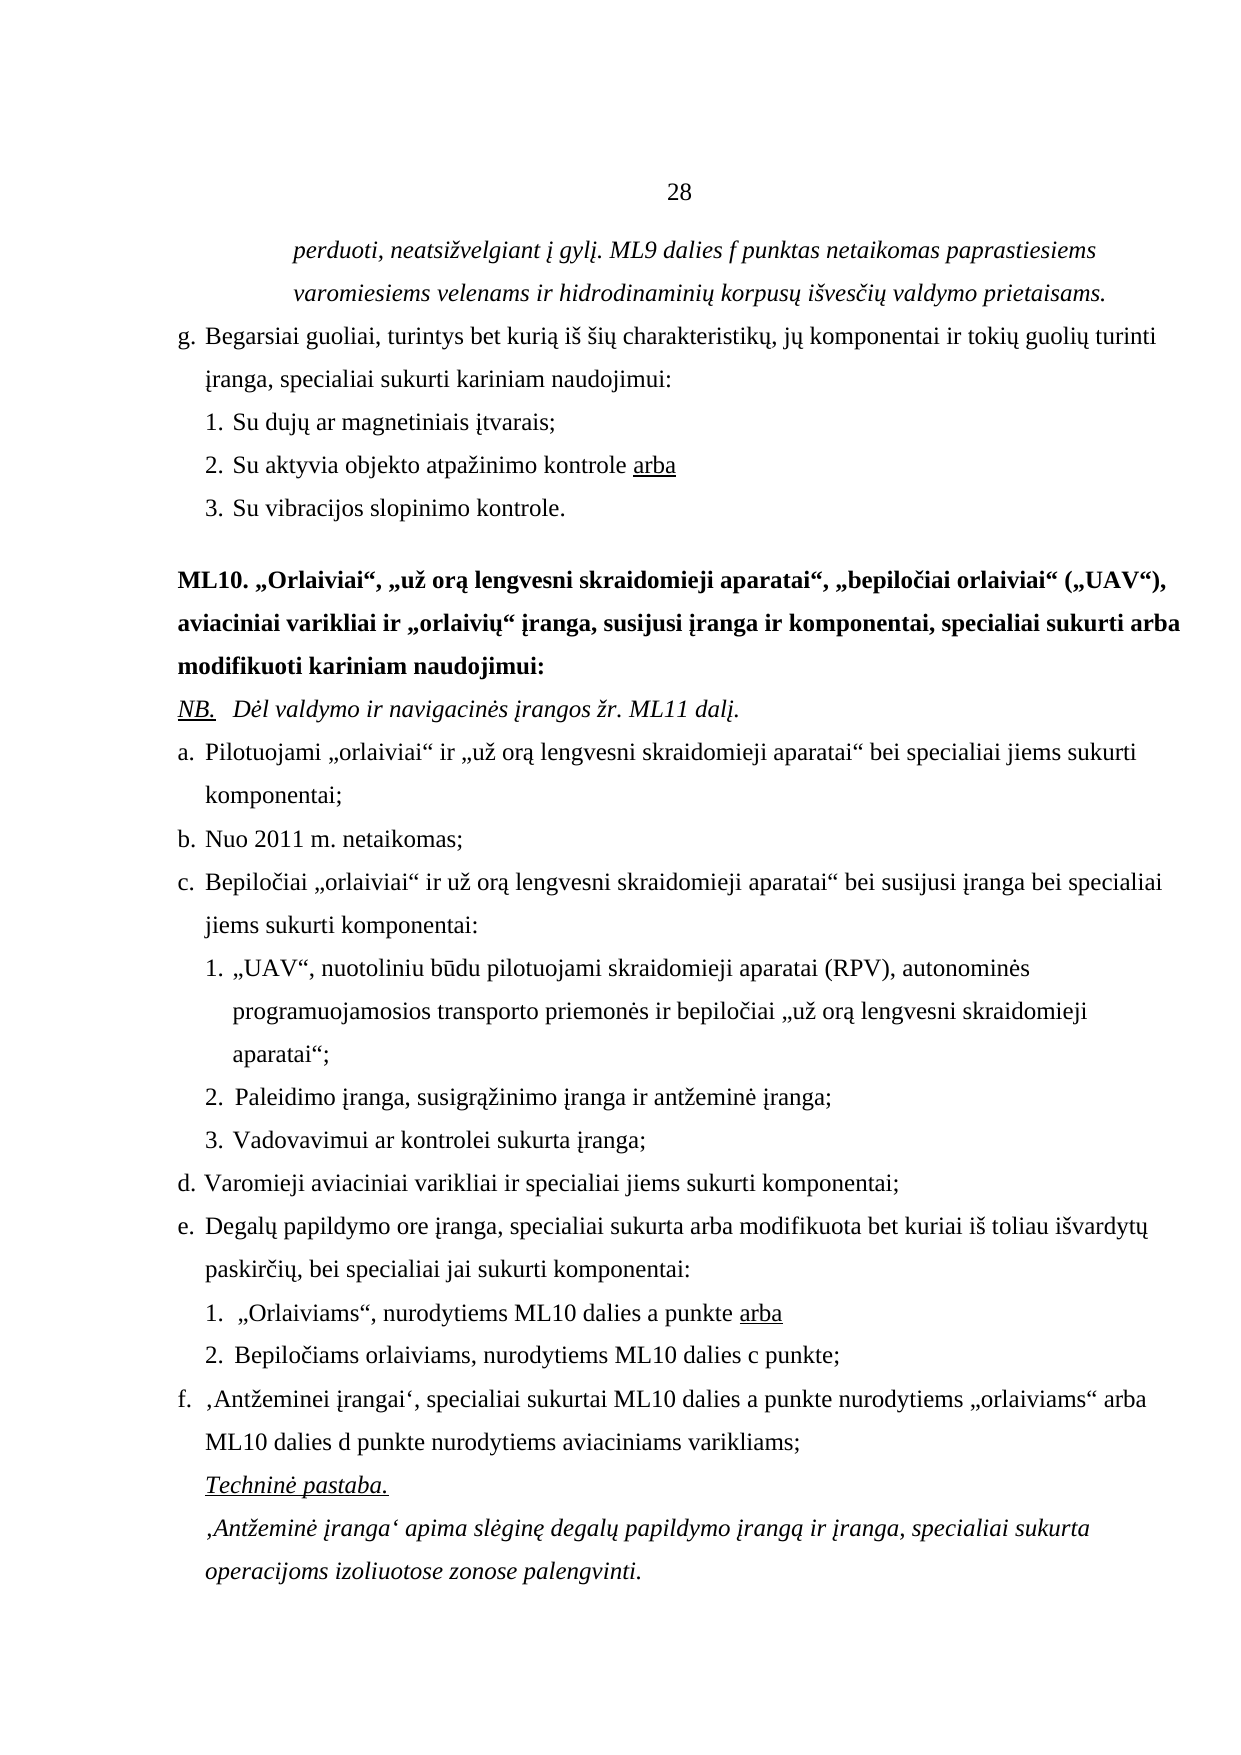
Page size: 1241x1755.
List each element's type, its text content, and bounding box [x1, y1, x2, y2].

table_header 1. [205, 1298, 237, 1341]
table_header g. [177, 321, 205, 536]
table_header Paleidimo įranga, susigrąžinimo įranga ir antžeminė įranga; [235, 1082, 1181, 1125]
table_header perduoti, neatsižvelgiant į gylį. ML9 dalies f punktas netaikomas paprastiesiems varomiesiems velenams ir hidrodinaminių korpusų išvesčių valdymo prietaisams. [293, 235, 1181, 321]
table_header 2. [205, 1341, 234, 1384]
table_header f. [177, 1384, 205, 1599]
table_header 1. [205, 407, 232, 450]
table_header „UAV“, nuotoliniu būdu pilotuojami skraidomieji aparatai (RPV), autonominės programuojamosios transporto priemonės ir bepiločiai „už orą lengvesni skraidomieji aparatai“; [233, 953, 1181, 1082]
table_header Pilotuojami „orlaiviai“ ir „už orą lengvesni skraidomieji aparatai“ bei specialiai jiems sukurti komponentai; [205, 738, 1181, 824]
table_header e. [177, 1211, 205, 1384]
table_header „Orlaiviams“, nurodytiems ML10 dalies a punkte arba [237, 1298, 1181, 1341]
table_header Su dujų ar magnetiniais įtvarais; [233, 407, 1181, 450]
table_header Degalų papildymo ore įranga, specialiai sukurta arba modifikuota bet kuriai iš toliau išvardytų paskirčių, bei specialiai jai sukurti komponentai: [205, 1211, 1181, 1298]
table_header [205, 235, 293, 321]
table_header Vadovavimui ar kontrolei sukurta įranga; [233, 1125, 1181, 1168]
table_header 3. [205, 493, 232, 536]
table_header Varomieji aviaciniai varikliai ir specialiai jiems sukurti komponentai; [204, 1168, 1181, 1211]
table_header Dėl valdymo ir navigacinės įrangos žr. ML11 dalį. [233, 695, 1171, 737]
text ML10. „Orlaiviai“, „už orą lengvesni skraidomieji aparatai“, „bepiločiai orlaiviai“ („UAV“), aviaciniai varikliai ir „orlaivių“ įranga, susijusi įranga ir komponentai, specialiai sukurti arba modifikuoti kariniam naudojimui: [177, 565, 1181, 680]
table_header Nuo 2011 m. netaikomas; [205, 824, 1181, 867]
table_header [177, 235, 205, 321]
table_header 2. [205, 450, 232, 493]
table_header 1. [205, 953, 232, 1082]
table_header b. [177, 824, 205, 867]
table_header Su vibracijos slopinimo kontrole. [233, 493, 1181, 536]
table_header Su aktyvia objekto atpažinimo kontrole arba [233, 450, 1181, 493]
table_header Begarsiai guoliai, turintys bet kurią iš šių charakteristikų, jų komponentai ir tokių guolių turinti įranga, specialiai sukurti kariniam naudojimui: [205, 321, 1181, 536]
table_header d. [177, 1168, 203, 1211]
table_header 3. [205, 1125, 232, 1168]
table_header 2. [205, 1082, 234, 1125]
table_header ‚Antžeminei įrangai‘, specialiai sukurtai ML10 dalies a punkte nurodytiems „orlaiviams“ arba ML10 dalies d punkte nurodytiems aviaciniams varikliams; Techninė pastaba. ‚Antžeminė įranga‘ apima slėginę degalų papildymo įrangą ir įranga, specialiai sukurta operacijoms izoliuotose zonose palengvinti. [205, 1384, 1181, 1599]
table_header NB. [177, 695, 233, 737]
table_header c. [177, 867, 205, 1168]
table_header a. [177, 738, 205, 824]
table_header Bepiločiams orlaiviams, nurodytiems ML10 dalies c punkte; [234, 1341, 1181, 1384]
table_header Bepiločiai „orlaiviai“ ir už orą lengvesni skraidomieji aparatai“ bei susijusi įranga bei specialiai jiems sukurti komponentai: [205, 867, 1181, 1082]
